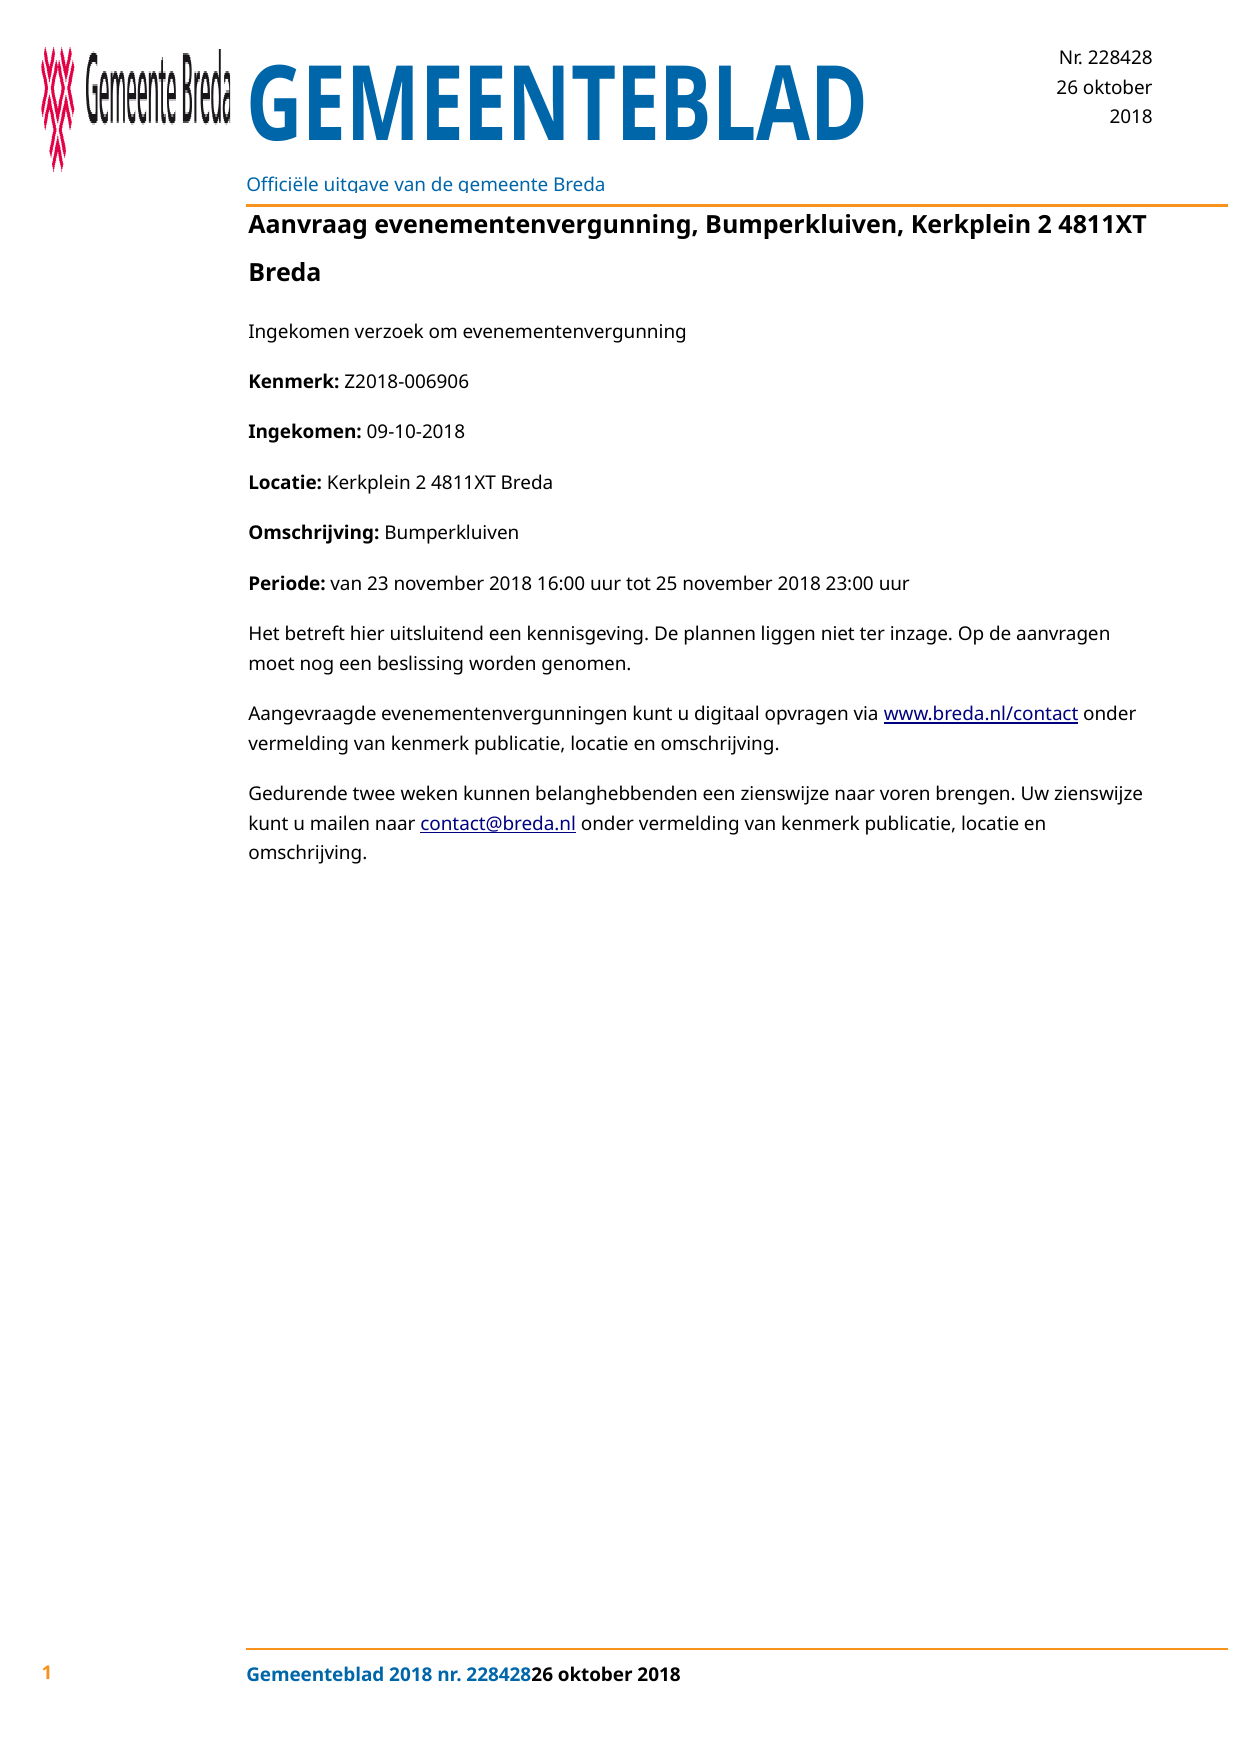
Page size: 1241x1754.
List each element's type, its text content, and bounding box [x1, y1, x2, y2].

text Aanvraag evenementenvergunning, Bumperkluiven, Kerkplein 2 4811XT Breda [248, 207, 1152, 288]
picture [41, 47, 231, 172]
text Ingekomen: 09-10-2018 [248, 419, 1152, 444]
text Ingekomen verzoek om evenementenvergunning [248, 318, 1152, 344]
text Gedurende twee weken kunnen belanghebbenden een zienswijze naar voren brengen. Uw zienswijze kunt u mailen naar contact@breda.nl onder vermelding van kenmerk publicatie, locatie en omschrijving. [248, 780, 1152, 865]
text Locatie: Kerkplein 2 4811XT Breda [248, 469, 1152, 495]
text Omschrijving: Bumperkluiven [248, 519, 1152, 545]
text Kenmerk: Z2018-006906 [248, 368, 1152, 394]
text Aangevraagde evenementenvergunningen kunt u digitaal opvragen via www.breda.nl/contact onder vermelding van kenmerk publicatie, locatie en omschrijving. [248, 700, 1152, 756]
text Periode: van 23 november 2018 16:00 uur tot 25 november 2018 23:00 uur [248, 570, 1152, 596]
text Het betreft hier uitsluitend een kennisgeving. De plannen liggen niet ter inzage. Op de aanvragen moet nog een beslissing worden genomen. [248, 620, 1152, 676]
